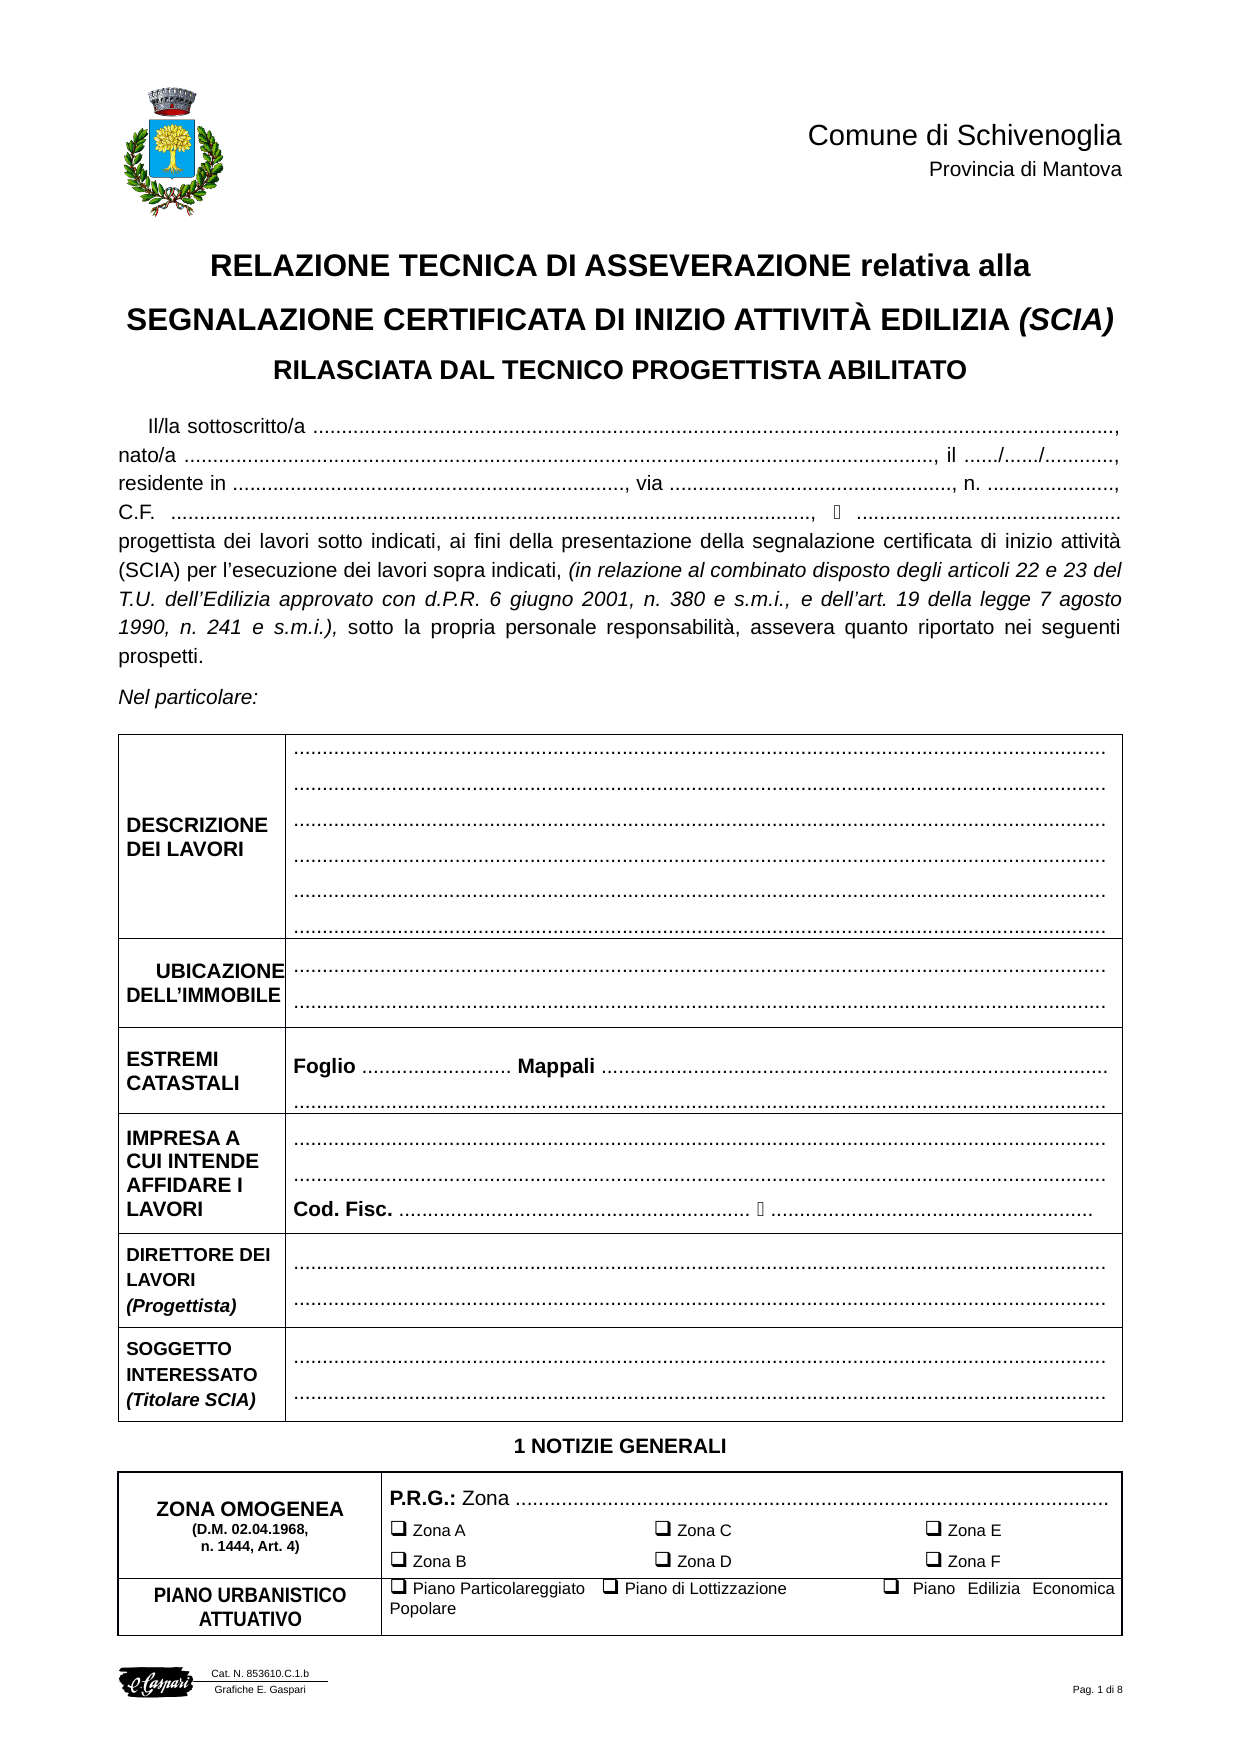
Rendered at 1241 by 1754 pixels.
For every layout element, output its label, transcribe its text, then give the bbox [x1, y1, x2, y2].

table_cell SOGGETTO INTERESSATO (Titolare SCIA) [119, 1328, 285, 1421]
table_cell IMPRESA A CUI INTENDE AFFIDARE I LAVORI [119, 1114, 285, 1232]
table_cell Foglio .......................... Mappali ........................................................................................ ............................................................................................................................................. [286, 1028, 1122, 1113]
title SEGNALAZIONE CERTIFICATA DI INIZIO ATTIVITÀ EDILIZIA (SCIA) [118, 301, 1122, 336]
table_cell ............................................................................................................................................. ............................................................................................................................................. Cod. Fisc. .............................................................  ........................................................ [286, 1114, 1122, 1232]
title Nel particolare: [118, 685, 1122, 709]
table_cell DIRETTORE DEI LAVORI (Progettista) [119, 1234, 285, 1327]
table_header DESCRIZIONE DEI LAVORI [119, 735, 285, 938]
text Il/la sottoscritto/a ..........................................................................................................................................., nato/a .................................................................................................................................., il ....../....../............, residente in ...................................................................., via ................................................., n. ......................, C.F. ...............................................................................................................,  .............................................. progettista dei lavori sotto indicati, ai fini della presentazione della segnalazione certificata di inizio attività (SCIA) per l’esecuzione dei lavori sopra indicati, (in relazione al combinato disposto degli articoli 22 e 23 del T.U. dell’Edilizia approvato con d.P.R. 6 giugno 2001, n. 380 e s.m.i., e dell’art. 19 della legge 7 agosto 1990, n. 241 e s.m.i.), sotto la propria personale responsabilità, assevera quanto riportato nei seguenti prospetti. [118, 414, 1122, 668]
table_cell ............................................................................................................................................. ............................................................................................................................................. [286, 1234, 1122, 1327]
text Provincia di Mantova [224, 157, 1122, 181]
table_cell ESTREMI CATASTALI [119, 1028, 285, 1113]
picture [122, 87, 224, 219]
table_cell PIANO URBANISTICO ATTUATIVO [119, 1579, 381, 1635]
table_header ZONA OMOGENEA (D.M. 02.04.1968, n. 1444, Art. 4) [119, 1473, 381, 1578]
table_cell ............................................................................................................................................. ............................................................................................................................................. [286, 939, 1122, 1027]
table_header ............................................................................................................................................. ............................................................................................................................................. ............................................................................................................................................. ............................................................................................................................................. ............................................................................................................................................. ............................................................................................................................................. [286, 735, 1122, 938]
table_header P.R.G.: Zona .......................................................................................................  Zona A  Zona C  Zona E  Zona B  Zona D  Zona F [382, 1473, 1121, 1578]
title RELAZIONE TECNICA DI ASSEVERAZIONE relativa alla [118, 247, 1122, 283]
table_cell UBICAZIONE DELL’IMMOBILE [119, 939, 285, 1027]
text RILASCIATA DAL TECNICO PROGETTISTA ABILITATO [118, 354, 1122, 386]
text 1 NOTIZIE GENERALI [118, 1434, 1122, 1458]
table_cell ............................................................................................................................................. ............................................................................................................................................. [286, 1328, 1122, 1421]
text Comune di Schivenoglia [224, 118, 1122, 152]
picture [118, 1666, 194, 1698]
table_cell  Piano Particolareggiato  Piano di Lottizzazione  Piano Edilizia Economica Popolare [382, 1579, 1121, 1635]
